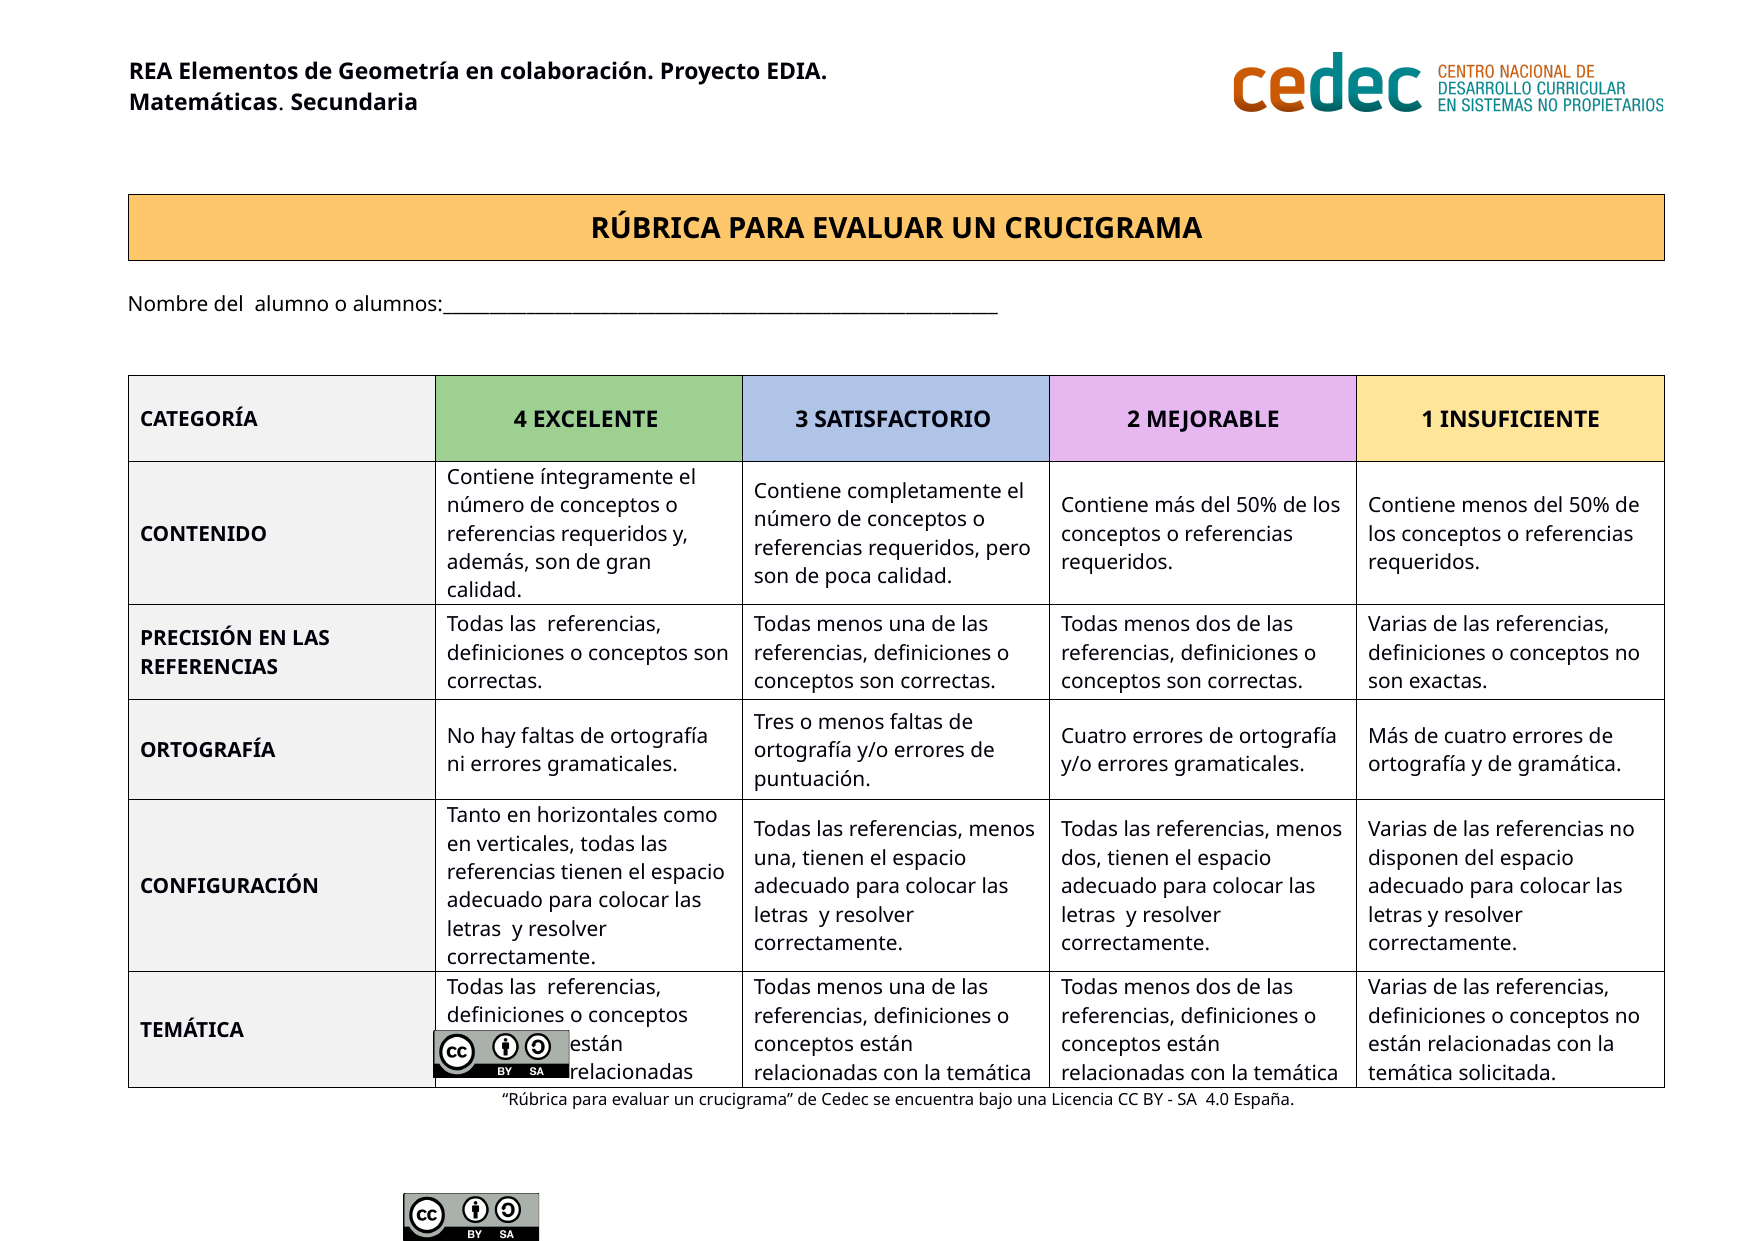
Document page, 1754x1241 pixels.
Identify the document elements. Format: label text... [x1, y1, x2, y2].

table_cell Tanto en horizontales como en verticales, todas las referencias tienen el espacio adecuado para colocar las letras y resolver correctamente. [436, 800, 742, 971]
table_header 1 INSUFICIENTE [1357, 376, 1664, 461]
table_cell Todas menos una de las referencias, definiciones o conceptos son correctas. [743, 605, 1049, 699]
table_cell Todas las referencias, definiciones o conceptos están relacionadas [436, 972, 742, 1087]
picture [433, 1030, 570, 1078]
table_cell Todas menos una de las referencias, definiciones o conceptos están relacionadas con la temática [743, 972, 1049, 1087]
table_cell Todas las referencias, definiciones o conceptos son correctas. [436, 605, 742, 699]
table_cell CONTENIDO [129, 462, 435, 604]
table_cell TEMÁTICA [129, 972, 435, 1087]
table_cell Contiene más del 50% de los conceptos o referencias requeridos. [1050, 462, 1356, 604]
table_cell Todas menos dos de las referencias, definiciones o conceptos están relacionadas con la temática [1050, 972, 1356, 1087]
table_cell Cuatro errores de ortografía y/o errores gramaticales. [1050, 700, 1356, 799]
table_header 4 EXCELENTE [436, 376, 742, 461]
table_cell PRECISIÓN EN LAS REFERENCIAS [129, 605, 435, 699]
table_cell Varias de las referencias, definiciones o conceptos no están relacionadas con la temática solicitada. [1357, 972, 1664, 1087]
picture [403, 1193, 540, 1241]
picture [1233, 52, 1664, 112]
table_header 2 MEJORABLE [1050, 376, 1356, 461]
table_header 3 SATISFACTORIO [743, 376, 1049, 461]
table_cell Tres o menos faltas de ortografía y/o errores de puntuación. [743, 700, 1049, 799]
table_cell Contiene menos del 50% de los conceptos o referencias requeridos. [1357, 462, 1664, 604]
table_cell Varias de las referencias, definiciones o conceptos no son exactas. [1357, 605, 1664, 699]
table_cell Más de cuatro errores de ortografía y de gramática. [1357, 700, 1664, 799]
table_cell Todas las referencias, menos dos, tienen el espacio adecuado para colocar las letras y resolver correctamente. [1050, 800, 1356, 971]
table_cell No hay faltas de ortografía ni errores gramaticales. [436, 700, 742, 799]
table_cell Todas las referencias, menos una, tienen el espacio adecuado para colocar las letras y resolver correctamente. [743, 800, 1049, 971]
table_cell Todas menos dos de las referencias, definiciones o conceptos son correctas. [1050, 605, 1356, 699]
table_header RÚBRICA PARA EVALUAR UN CRUCIGRAMA [129, 195, 1664, 260]
table_cell Varias de las referencias no disponen del espacio adecuado para colocar las letras y resolver correctamente. [1357, 800, 1664, 971]
table_cell Contiene íntegramente el número de conceptos o referencias requeridos y, además, son de gran calidad. [436, 462, 742, 604]
table_cell ORTOGRAFÍA [129, 700, 435, 799]
table_cell CONFIGURACIÓN [129, 800, 435, 971]
table_cell Contiene completamente el número de conceptos o referencias requeridos, pero son de poca calidad. [743, 462, 1049, 604]
table_header CATEGORÍA [129, 376, 435, 461]
text Nombre del alumno o alumnos:____________________________________________________________ [122, 289, 1653, 318]
